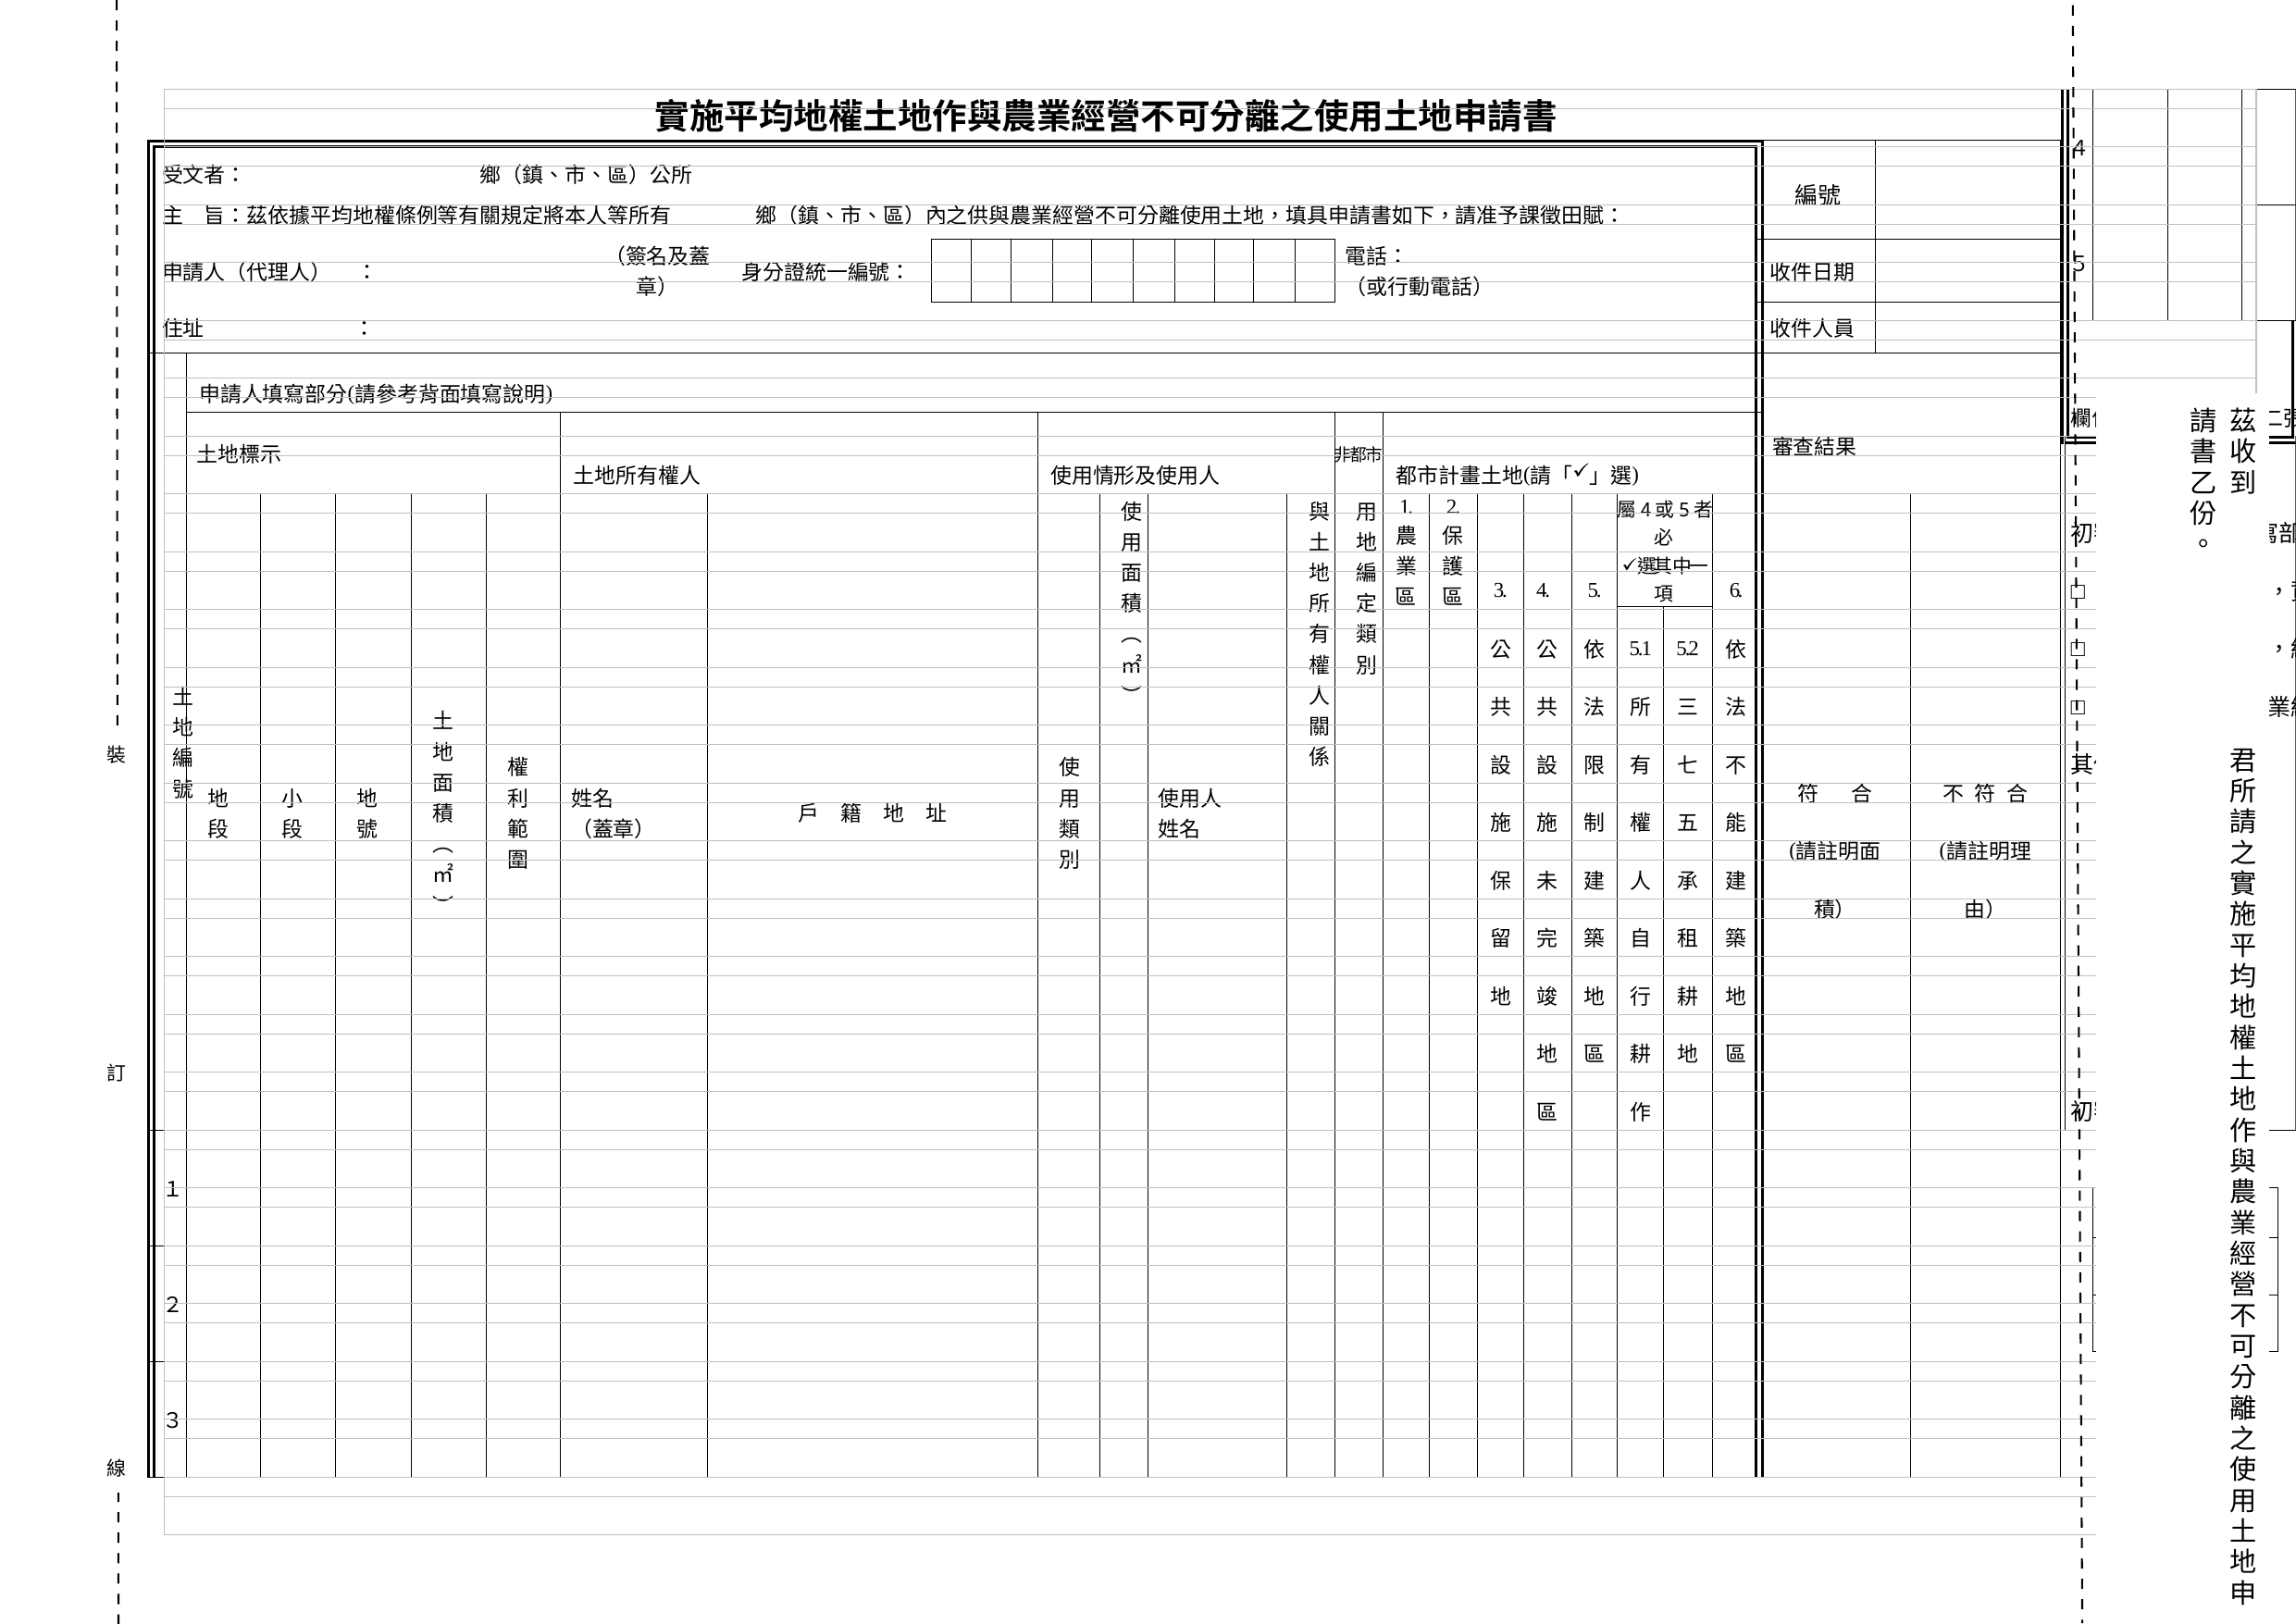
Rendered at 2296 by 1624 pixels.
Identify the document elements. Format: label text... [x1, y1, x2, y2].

table_cell [1038, 1362, 1099, 1381]
table_cell 身分證統一編號： [741, 239, 931, 262]
table_cell [708, 1419, 1037, 1438]
table_cell 電話： （或行動電話） [1335, 282, 1755, 302]
table_cell 權利範圍 [487, 514, 560, 552]
table_cell 地號 [336, 1072, 411, 1091]
table_cell １ [165, 1150, 186, 1187]
table_cell 土地面積︵㎡︶ [412, 861, 486, 899]
table_cell [487, 1246, 560, 1265]
table_cell [1287, 1208, 1334, 1246]
table_cell 建 [1572, 861, 1617, 899]
table_cell [708, 899, 1037, 918]
table_cell 小段 [261, 803, 335, 840]
table_cell [561, 1439, 707, 1477]
table_cell [336, 1362, 411, 1381]
table_cell [1618, 1150, 1663, 1187]
table_cell [708, 841, 1037, 860]
table_cell [1572, 1266, 1617, 1303]
table_cell 地段 [187, 494, 260, 513]
table_cell 用地編定類別 [1335, 957, 1383, 975]
table_cell 完 [1524, 919, 1571, 956]
table_cell 施 [1478, 803, 1523, 840]
table_cell 與土地所有權人關係 [1287, 725, 1334, 744]
table_cell ： [354, 263, 573, 281]
table_cell 地段 [187, 745, 260, 783]
table_cell [1876, 341, 2060, 353]
table_cell 地號 [336, 841, 411, 860]
table_cell １ [155, 1131, 164, 1246]
table_cell 不 符 合 (請註明理由） [1911, 610, 2060, 628]
table_cell 土地面積︵㎡︶ [412, 725, 486, 744]
table_cell [708, 745, 1037, 783]
table_cell [972, 263, 1011, 281]
table_cell 使用面積︵㎡︶ [1100, 514, 1148, 552]
table_cell [487, 1362, 560, 1381]
table_cell [412, 1419, 486, 1438]
table_cell 使用面積︵㎡︶ [1100, 1072, 1148, 1091]
table_cell [412, 1323, 486, 1361]
table_cell [561, 1362, 707, 1381]
table_cell 身分證統一編號： [814, 263, 857, 281]
table_cell 使用人 姓名 [1148, 919, 1286, 956]
table_cell [1053, 263, 1091, 281]
table_cell 用地編定類別 [1335, 688, 1383, 725]
table_cell 不 符 合 (請註明理由） [1975, 899, 1990, 918]
table_cell 5.1 [1618, 629, 1663, 667]
table_cell 身分證統一編號： [858, 263, 882, 281]
table_cell 地段 [187, 1035, 260, 1072]
table_cell 依 [1713, 629, 1755, 667]
table_cell [487, 1208, 560, 1246]
table_cell 小段 [261, 1072, 335, 1091]
table_cell ２ [165, 1304, 186, 1322]
table_cell [261, 1188, 335, 1207]
table_cell 使用人 姓名 [1148, 572, 1286, 609]
table_cell [187, 1246, 260, 1265]
table_cell [1384, 1419, 1429, 1438]
table_cell 6. [1713, 572, 1755, 609]
table_cell [2168, 225, 2241, 262]
table_cell 地段 [187, 725, 260, 744]
table_cell 使用人 姓名 [1148, 1092, 1286, 1130]
table_cell 依 [1572, 629, 1617, 667]
table_cell 小段 [261, 494, 335, 513]
table_cell [1572, 1439, 1617, 1477]
table_cell [336, 1150, 411, 1187]
table_cell 符 合 (請註明面積） [1764, 688, 1910, 725]
table_cell [1572, 1208, 1617, 1246]
table_cell 符 合 (請註明面積） [1764, 745, 1910, 783]
table_cell [1764, 1150, 1910, 1187]
table_cell 地號 [336, 1015, 411, 1034]
table_cell [1524, 610, 1571, 628]
table_cell 土地面積︵㎡︶ [412, 803, 486, 840]
table_cell 2. 保護區 [1430, 1092, 1477, 1130]
table_cell 地段 [187, 1015, 260, 1034]
table_cell ： [354, 321, 1755, 340]
table_cell 2. 保護區 [1430, 861, 1477, 899]
table_cell [187, 1382, 260, 1419]
table_cell 2. 保護區 [1430, 688, 1477, 725]
table_cell [1664, 1382, 1712, 1419]
table_cell 使用人 姓名 [1148, 957, 1286, 975]
table_cell 不 符 合 (請註明理由） [1911, 1072, 2060, 1091]
table_cell [412, 1439, 486, 1477]
table_cell 土地面積︵㎡︶ [412, 1035, 486, 1072]
table_cell [1430, 1362, 1477, 1381]
table_cell [1175, 282, 1214, 302]
table_cell 地段 [187, 784, 260, 802]
table_cell 地 [1713, 976, 1755, 1014]
table_cell [2168, 109, 2241, 146]
table_cell 使用人 姓名 [1148, 514, 1286, 552]
table_cell 使用面積︵㎡︶ [1100, 688, 1148, 725]
table_cell [1384, 1362, 1429, 1381]
table_cell [1478, 1439, 1523, 1477]
table_cell [1572, 1382, 1617, 1419]
table_cell 土地面積︵㎡︶ [412, 957, 486, 975]
table_cell [1011, 263, 1052, 281]
table_cell 1. 農業區 [1384, 745, 1429, 783]
table_cell 地號 [336, 899, 411, 918]
table_cell [708, 1015, 1037, 1034]
table_cell [1618, 784, 1663, 802]
table_cell [1911, 1188, 2060, 1207]
table_cell [1764, 353, 2060, 378]
table_cell [1215, 240, 1253, 262]
table_cell [1296, 263, 1334, 281]
table_cell [2242, 109, 2255, 146]
table_cell 權利範圍 [487, 668, 560, 687]
table_cell 符 合 (請註明面積） [1764, 725, 1910, 744]
table_cell 符 合 (請註明面積） [1764, 629, 1910, 667]
table_cell 租 [1664, 919, 1712, 956]
table_cell 小段 [261, 668, 335, 687]
table_cell [1148, 1323, 1286, 1361]
table_cell 公 [1524, 629, 1571, 667]
table_cell [708, 976, 1037, 1014]
table_cell [2168, 167, 2241, 205]
table_cell [1764, 1246, 1910, 1265]
table_cell [1764, 1304, 1910, 1322]
table_cell [1134, 240, 1174, 262]
table_cell 姓名 （蓋章） [561, 957, 707, 975]
table_cell 使用人 姓名 [1148, 745, 1286, 783]
table_cell 申請人填寫部分(請參考背面填寫說明) [187, 353, 1755, 378]
table_cell [1148, 1131, 1286, 1149]
table_cell ３ [165, 1362, 186, 1381]
table_cell 符 合 (請註明面積） [1819, 899, 1839, 918]
table_cell [1478, 1266, 1523, 1303]
table_cell 小段 [261, 514, 335, 552]
table_cell [1335, 1439, 1383, 1477]
table_cell [932, 282, 971, 302]
table_cell [2093, 90, 2167, 108]
table_cell ４ [2069, 109, 2092, 146]
table_cell 土地標示 [187, 437, 560, 455]
table_cell [708, 1150, 1037, 1187]
table_cell 使用面積︵㎡︶ [1100, 861, 1148, 899]
table_cell 承 [1664, 861, 1712, 899]
table_cell [1572, 1323, 1617, 1361]
table_cell 權利範圍 [487, 841, 560, 860]
table_cell [2242, 263, 2255, 281]
table_cell 使用類別 [1038, 629, 1099, 667]
table_cell [561, 437, 1037, 455]
table_cell 地段 [187, 629, 260, 667]
table_cell [2093, 263, 2167, 281]
table_cell 使用人 姓名 [1148, 668, 1286, 687]
table_cell 不 符 合 (請註明理由） [1911, 919, 2060, 956]
table_cell 使用類別 [1038, 899, 1099, 918]
table_cell 使用面積︵㎡︶ [1100, 668, 1148, 687]
table_cell [708, 1208, 1037, 1246]
table_cell [1384, 1131, 1429, 1149]
table_cell [1430, 1323, 1477, 1361]
table_cell [1524, 552, 1571, 571]
table_cell 不 符 合 (請註明理由） [1911, 629, 2060, 667]
table_cell ４ [2069, 167, 2092, 205]
table_cell 使用面積︵㎡︶ [1100, 957, 1148, 975]
table_cell 欄位不足者，請於第二張申請書續填，並請依左方裝訂線裝訂成冊後加蓋私章（代替騎縫章） [2069, 341, 2255, 378]
table_cell 地段 [187, 899, 260, 918]
table_cell 屬4或5者必 選其中一項 [1618, 494, 1712, 513]
table_cell 土地編號 [165, 1015, 186, 1034]
table_cell 共 [1524, 688, 1571, 725]
table_cell [1038, 1150, 1099, 1187]
table_cell [1764, 1266, 1910, 1303]
table_cell 設 [1478, 745, 1523, 783]
table_cell [1618, 841, 1663, 860]
table_cell [1430, 1150, 1477, 1187]
table_cell [1038, 437, 1334, 455]
table_cell [1335, 1304, 1383, 1322]
table_cell 七 [1664, 745, 1712, 783]
table_cell [187, 1266, 260, 1303]
table_cell [1764, 1382, 1910, 1419]
table_cell [1100, 1419, 1148, 1438]
table_cell 不 符 合 (請註明理由） [1981, 841, 2060, 860]
table_cell [412, 1246, 486, 1265]
table_cell [1572, 725, 1617, 744]
table_cell [1664, 668, 1712, 687]
table_cell [708, 1246, 1037, 1265]
table_cell [261, 1304, 335, 1322]
table_cell [1524, 725, 1571, 744]
table_cell 與土地所有權人關係 [1287, 494, 1334, 513]
table_cell 地段 [187, 552, 260, 571]
table_cell 權利範圍 [487, 725, 560, 744]
table_cell 不 符 合 (請註明理由） [1911, 957, 2060, 975]
table_cell 區 [1572, 1035, 1617, 1072]
table_cell ２ [165, 1266, 186, 1303]
table_cell 姓名 （蓋章） [561, 919, 707, 956]
table_cell 土地編號 [165, 899, 186, 918]
table_cell 土地面積︵㎡︶ [412, 899, 486, 918]
table_cell [1524, 494, 1571, 513]
table_cell [1092, 282, 1133, 302]
table_cell [336, 1246, 411, 1265]
table_cell [1764, 378, 2060, 397]
table_cell [1038, 1304, 1099, 1322]
table_cell [1524, 957, 1571, 975]
text 茲收到 君所請之實施平均地權土地作與農業經營不可分離之使用土地申請書乙份。 [2184, 407, 2263, 1609]
table_cell 地 [1572, 976, 1617, 1014]
table_cell 設 [1524, 745, 1571, 783]
table_cell [2242, 147, 2255, 166]
table_cell 與土地所有權人關係 [1287, 668, 1334, 687]
table_cell [1430, 1188, 1477, 1207]
table_cell [708, 494, 1037, 513]
table_cell [2093, 109, 2167, 146]
table_cell [1764, 1131, 1910, 1149]
table_cell 土地編號 [68, 729, 137, 1493]
table_cell [1713, 784, 1755, 802]
table_cell 受文者： 鄉（鎮、市、區）公所 主 旨：茲依據平均地權條例等有關規定將本人等所有 鄉（鎮、市、區）內之供與農業經營不可分離使用土地，填具申請書如下，請准予課徵田賦： [165, 148, 1755, 166]
table_cell 未 [1524, 861, 1571, 899]
table_cell [336, 1323, 411, 1361]
table_cell [2257, 90, 2295, 205]
table_cell 與土地所有權人關係 [1287, 745, 1334, 783]
table_cell [1335, 1323, 1383, 1361]
table_cell 受文者： 鄉（鎮、市、區）公所 主 旨：茲依據平均地權條例等有關規定將本人等所有 鄉（鎮、市、區）內之供與農業經營不可分離使用土地，填具申請書如下，請准予課徵田賦： [165, 225, 1755, 239]
table_cell 土地編號 [165, 861, 186, 899]
table_cell [1478, 1131, 1523, 1149]
table_cell 權利範圍 [487, 976, 560, 1014]
table_cell 土地面積︵㎡︶ [412, 688, 486, 725]
table_cell [1664, 957, 1712, 975]
table_cell [1100, 1150, 1148, 1187]
table_cell ３ [155, 1362, 164, 1477]
table_cell [412, 1304, 486, 1322]
table_cell [2242, 282, 2255, 320]
table_cell [1287, 1419, 1334, 1438]
table_cell 申請人（代理人） [206, 263, 243, 281]
table_cell [336, 1439, 411, 1477]
table_cell 符 合 (請註明面積） [1764, 514, 1910, 552]
table_cell [1572, 1246, 1617, 1265]
table_cell [1175, 263, 1214, 281]
table_cell [187, 1131, 260, 1149]
table_cell 不 符 合 (請註明理由） [1911, 841, 1981, 860]
table_cell 土地編號 [165, 378, 186, 397]
table_cell [1713, 1150, 1755, 1187]
table_cell [708, 1323, 1037, 1361]
table_cell [1764, 1419, 1910, 1438]
table_cell 不 符 合 (請註明理由） [1911, 803, 2060, 840]
table_cell [2093, 167, 2167, 205]
table_cell 與土地所有權人關係 [1287, 552, 1334, 571]
table_cell 使用人 姓名 [1148, 803, 1286, 840]
table_cell 1. 農業區 [1384, 610, 1429, 628]
table_cell [1764, 147, 1875, 166]
table_cell [1287, 1131, 1334, 1149]
table_cell [261, 1419, 335, 1438]
table_cell 符 合 (請註明面積） [1764, 841, 1831, 860]
table_cell [708, 514, 1037, 552]
table_cell 土地編號 [165, 610, 186, 628]
table_cell 1. 農業區 [1384, 1072, 1429, 1091]
table_cell 收件日期 [1795, 263, 1804, 281]
table_cell [1572, 1092, 1617, 1130]
table_cell 使用人 姓名 [1148, 1035, 1286, 1072]
table_cell ２ [165, 1246, 186, 1265]
table_header 實施平均地權土地作與農業經營不可分離之使用土地申請書 [165, 109, 2060, 140]
table_cell 小段 [261, 572, 335, 609]
table_cell 用地編定類別 [1335, 861, 1383, 899]
table_header [2269, 1188, 2277, 1237]
table_cell 使用人 姓名 [1148, 1072, 1286, 1091]
table_cell 使用面積︵㎡︶ [1100, 629, 1148, 667]
table_cell 地號 [336, 861, 411, 899]
table_cell 符 合 (請註明面積） [1764, 784, 1910, 802]
table_cell [2168, 90, 2241, 108]
table_cell 地 [1664, 1035, 1712, 1072]
table_cell [1876, 303, 2060, 320]
table_cell 小段 [261, 1015, 335, 1034]
table_cell [932, 240, 971, 262]
table_cell [1100, 1188, 1148, 1207]
table_cell 土地編號 [165, 668, 186, 687]
table_cell 符 合 (請註明面積） [1764, 610, 1910, 628]
table_cell [1148, 1304, 1286, 1322]
table_cell 不 符 合 (請註明理由） [1911, 572, 2060, 609]
table_cell [1876, 321, 2060, 340]
table_cell [1384, 437, 1755, 455]
table_cell 土地面積︵㎡︶ [412, 745, 486, 783]
table_cell （簽名及蓋章） [573, 239, 741, 262]
table_cell 不 [1713, 745, 1755, 783]
table_cell 2. 保護區 [1430, 629, 1477, 667]
table_cell [336, 1266, 411, 1303]
table_cell 非都市 [1335, 437, 1383, 455]
table_cell 土地面積︵㎡︶ [412, 1092, 486, 1130]
table_cell [561, 1188, 707, 1207]
table_cell 使用人 姓名 [1148, 610, 1286, 628]
table_cell 用地編定類別 [1335, 1092, 1383, 1130]
table_cell 法 [1713, 688, 1755, 725]
table_cell [1335, 1266, 1383, 1303]
table_cell [1524, 1188, 1571, 1207]
table_cell 權利範圍 [487, 494, 560, 513]
table_cell 不 符 合 (請註明理由） [1911, 668, 2060, 687]
table_cell ５ [2076, 263, 2092, 281]
table_cell [1287, 1362, 1334, 1381]
table_cell [1876, 240, 2060, 262]
table_cell 所 [1618, 688, 1663, 725]
table_cell [1430, 1266, 1477, 1303]
table_cell 收件日期 [1764, 263, 1776, 281]
table_cell 1. 農業區 [1384, 688, 1429, 725]
table_cell ５ [2069, 225, 2092, 262]
table_cell [1664, 1419, 1712, 1438]
table_cell [708, 1188, 1037, 1207]
table_cell [1664, 1188, 1712, 1207]
table_cell 權利範圍 [487, 688, 560, 725]
table_cell [261, 1150, 335, 1187]
table_cell 申請人填寫部分(請參考背面填寫說明) [187, 378, 1755, 397]
table_cell 土地面積︵㎡︶ [412, 784, 486, 802]
table_cell 使用面積︵㎡︶ [1100, 1015, 1148, 1034]
table_cell [487, 1304, 560, 1322]
table_cell 身分證統一編號： [741, 282, 931, 302]
table_cell [1148, 1246, 1286, 1265]
table_cell 用地編定類別 [1335, 976, 1383, 1014]
table_cell [1254, 282, 1295, 302]
table_cell 小段 [261, 841, 335, 860]
table_cell [2168, 205, 2241, 224]
table_cell 用地編定類別 [1335, 610, 1383, 628]
table_cell [187, 1419, 260, 1438]
table_cell 地號 [336, 745, 411, 783]
table_cell 符 合 (請註明面積） [1764, 976, 1910, 1014]
table_cell 用地編定類別 [1335, 899, 1383, 918]
table_cell 土地標示 [187, 413, 560, 436]
table_cell [1664, 1304, 1712, 1322]
table_cell 地段 [187, 688, 260, 725]
table_cell 權利範圍 [487, 957, 560, 975]
table_cell 收件日期 [1782, 263, 1795, 281]
table_cell [1572, 841, 1617, 860]
table_cell [1100, 1382, 1148, 1419]
table_cell [1572, 1419, 1617, 1438]
table_cell 地 [1524, 1035, 1571, 1072]
table_cell 受文者： 鄉（鎮、市、區）公所 主 旨：茲依據平均地權條例等有關規定將本人等所有 鄉（鎮、市、區）內之供與農業經營不可分離使用土地，填具申請書如下，請准予課徵田賦： [1397, 205, 1485, 224]
table_cell [1572, 610, 1617, 628]
table_cell [1713, 1188, 1755, 1207]
table_cell [708, 552, 1037, 571]
table_cell 住址 [165, 321, 354, 340]
table_cell 2. 保護區 [1430, 1072, 1477, 1091]
table_cell [708, 1304, 1037, 1322]
table_cell 用地編定類別 [1335, 841, 1383, 860]
table_cell 地號 [336, 514, 411, 552]
table_cell [1911, 1150, 2060, 1187]
table_cell [1478, 668, 1523, 687]
table_cell [1572, 494, 1617, 513]
table_cell 五 [1664, 803, 1712, 840]
table_cell 使用面積︵㎡︶ [1100, 725, 1148, 744]
table_cell 地段 [187, 610, 260, 628]
table_cell [1148, 1208, 1286, 1246]
table_cell 土地編號 [165, 841, 186, 860]
table_cell 1. 農業區 [1384, 861, 1429, 899]
table_cell 與土地所有權人關係 [1287, 1092, 1334, 1130]
table_cell 姓名 （蓋章） [561, 841, 707, 860]
table_cell [1038, 1246, 1099, 1265]
table_cell [1524, 514, 1571, 552]
table_cell [1287, 1304, 1334, 1322]
table_cell [1876, 282, 2060, 302]
table_cell 權利範圍 [487, 1092, 560, 1130]
table_cell [1713, 514, 1755, 552]
table_cell 符 合 (請註明面積） [1837, 899, 1910, 918]
table_cell 地段 [187, 514, 260, 552]
table_cell [1478, 1188, 1523, 1207]
table_cell 符 合 (請註明面積） [1831, 841, 1910, 860]
table_cell 用地編定類別 [1335, 514, 1383, 552]
table_cell 收件日期 [1818, 263, 1845, 281]
table_cell 土地面積︵㎡︶ [412, 494, 486, 513]
table_cell 用地編定類別 [1335, 745, 1383, 783]
table_cell [2269, 1238, 2277, 1295]
table_cell 權利範圍 [511, 851, 525, 860]
table_cell 使用人 姓名 [1148, 688, 1286, 725]
table_cell 身分證統一編號： [777, 263, 818, 281]
table_cell [972, 240, 1011, 262]
table_cell 使用面積︵㎡︶ [1100, 784, 1148, 802]
table_cell 土地編號 [165, 919, 186, 956]
table_cell 屬4或5者必 選其中一項 [1618, 514, 1712, 552]
table_cell [1664, 1323, 1712, 1361]
table_cell [1524, 1246, 1571, 1265]
table_cell 2. 保護區 [1430, 899, 1477, 918]
table_cell 小段 [261, 919, 335, 956]
table_cell [1524, 668, 1571, 687]
table_cell [1618, 1072, 1663, 1091]
table_cell 申請人（代理人） [173, 263, 213, 281]
table_cell 土地編號 [165, 1092, 186, 1130]
table_cell [487, 1150, 560, 1187]
table_cell ３ [165, 1439, 186, 1477]
table_cell 與土地所有權人關係 [1287, 861, 1334, 899]
table_cell 與土地所有權人關係 [1287, 514, 1334, 552]
table_cell 不 符 合 (請註明理由） [1911, 1035, 2060, 1072]
table_cell [708, 572, 1037, 609]
table_cell 1. 農業區 [1384, 494, 1429, 513]
table_cell [1764, 1323, 1910, 1361]
table_cell [1384, 1304, 1429, 1322]
table_cell 與土地所有權人關係 [1287, 784, 1334, 802]
table_cell [412, 1150, 486, 1187]
table_cell [2168, 282, 2241, 320]
table_cell [187, 1208, 260, 1246]
table_cell [487, 1188, 560, 1207]
table_cell 土地編號 [165, 803, 186, 840]
table_cell 使用類別 [1038, 572, 1099, 609]
table_cell [1092, 240, 1133, 262]
table_cell [708, 668, 1037, 687]
table_cell [1764, 303, 1875, 320]
table_cell 土地編號 [165, 784, 186, 802]
table_cell [708, 688, 1037, 725]
table_cell 權利範圍 [487, 572, 560, 609]
table_cell 使用類別 [1038, 957, 1099, 975]
table_cell [1572, 668, 1617, 687]
table_cell 使用類別 [1038, 514, 1099, 552]
table_cell [2257, 205, 2295, 320]
table_cell 使用面積︵㎡︶ [1100, 899, 1148, 918]
table_cell 申請人（代理人） [155, 239, 164, 302]
table_cell [708, 1439, 1037, 1477]
table_cell 小段 [261, 861, 335, 899]
table_cell 土地編號 [165, 957, 186, 975]
table_cell 使用面積︵㎡︶ [1100, 976, 1148, 1014]
table_cell [1618, 1131, 1663, 1149]
table_cell 符 合 (請註明面積） [1764, 668, 1910, 687]
table_cell 姓名 （蓋章） [561, 1092, 707, 1130]
table_cell [1618, 610, 1663, 628]
table_cell [336, 1131, 411, 1149]
table_cell 使用面積︵㎡︶ [1100, 552, 1148, 571]
table_cell 地號 [336, 668, 411, 687]
table_cell [1287, 1266, 1334, 1303]
table_cell 用地編定類別 [1335, 1035, 1383, 1072]
table_cell 符 合 (請註明面積） [1764, 552, 1910, 571]
table_cell [1478, 841, 1523, 860]
table_cell 姓名 （蓋章） [561, 552, 707, 571]
table_cell 符 合 (請註明面積） [1764, 1035, 1910, 1072]
table_cell [1618, 1304, 1663, 1322]
table_cell 權利範圍 [487, 629, 560, 667]
table_cell 地號 [336, 1092, 411, 1130]
table_cell ２ [165, 1323, 186, 1361]
table_cell 申請人（代理人） [242, 263, 252, 281]
table_cell [1038, 1131, 1099, 1149]
table_cell [261, 1362, 335, 1381]
table_cell [336, 1382, 411, 1419]
table_cell [1524, 1439, 1571, 1477]
table_cell [1384, 1246, 1429, 1265]
table_cell [1664, 610, 1712, 628]
table_cell 符 合 (請註明面積） [1764, 957, 1910, 975]
table_cell [1764, 1188, 1910, 1207]
table_cell 與土地所有權人關係 [1287, 610, 1334, 628]
table_cell 1. 農業區 [1384, 1035, 1429, 1072]
table_cell 權利範圍 [487, 610, 560, 628]
table_cell 與土地所有權人關係 [1287, 572, 1334, 609]
table_cell [1335, 1131, 1383, 1149]
table_cell 1. 農業區 [1384, 1092, 1429, 1130]
table_cell [412, 1131, 486, 1149]
table_cell [1713, 494, 1755, 513]
table_cell 使用類別 [1038, 1015, 1099, 1034]
table_cell ３ [165, 1419, 186, 1438]
table_cell 土地面積︵㎡︶ [412, 841, 486, 860]
table_cell 權利範圍 [487, 784, 560, 802]
table_cell １ [165, 1208, 186, 1246]
table_cell 使用類別 [1038, 745, 1099, 783]
table_cell 使用類別 [1038, 494, 1099, 513]
table_cell [1478, 1362, 1523, 1381]
table_cell [1053, 240, 1091, 262]
table_cell 1. 農業區 [1384, 725, 1429, 744]
table_cell [1335, 1246, 1383, 1265]
table_cell 欄位不足者，請於第二張申請書續填，並請依左方裝訂線裝訂成冊後加蓋私章（代替騎縫章） [2069, 378, 2255, 397]
table_cell 地段 [187, 976, 260, 1014]
table_cell 與土地所有權人關係 [1287, 803, 1334, 840]
table_cell ２ [155, 1246, 164, 1361]
table_cell [1572, 1188, 1617, 1207]
table_cell [561, 1131, 707, 1149]
table_cell [1876, 141, 2060, 146]
table_cell 不 符 合 (請註明理由） [1911, 745, 2060, 783]
table_cell [1430, 1382, 1477, 1419]
table_cell [487, 1382, 560, 1419]
table_cell [165, 341, 354, 353]
table_cell 小段 [261, 1035, 335, 1072]
table_cell 3. [1478, 572, 1523, 609]
table_cell 制 [1572, 803, 1617, 840]
table_cell 使用類別 [1038, 552, 1099, 571]
table_cell 使用人 姓名 [1148, 841, 1286, 860]
table_cell [1618, 899, 1663, 918]
table_cell [1524, 1382, 1571, 1419]
table_cell １ [165, 1131, 186, 1149]
table_cell [1296, 240, 1334, 262]
table_cell 2. 保護區 [1430, 841, 1477, 860]
table_cell 使用人 姓名 [1148, 976, 1286, 1014]
table_cell 使用類別 [1038, 1035, 1099, 1072]
table_cell [1572, 899, 1617, 918]
table_cell 1. 農業區 [1384, 668, 1429, 687]
table_cell 地號 [336, 494, 411, 513]
table_cell [561, 1323, 707, 1361]
table_cell [487, 1439, 560, 1477]
table_cell [708, 1382, 1037, 1419]
table_cell 姓名 （蓋章） [561, 784, 707, 802]
table_cell 與土地所有權人關係 [1287, 629, 1334, 667]
table_cell 姓名 （蓋章） [561, 514, 707, 552]
table_cell 不 符 合 (請註明理由） [1911, 494, 2060, 513]
table_cell 符 合 (請註明面積） [1764, 1015, 1910, 1034]
table_cell 地段 [187, 668, 260, 687]
table_cell [1478, 552, 1523, 571]
table_cell [1618, 1015, 1663, 1034]
table_cell 不 符 合 (請註明理由） [1911, 976, 2060, 1014]
table_cell [1911, 1208, 2060, 1246]
table_cell [1876, 263, 2060, 281]
table_cell [1430, 1439, 1477, 1477]
table_cell [1287, 1323, 1334, 1361]
table_cell 人 [1618, 861, 1663, 899]
table_cell 地號 [336, 803, 411, 840]
table_cell 1. 農業區 [1384, 784, 1429, 802]
table_cell 申請人（代理人） [252, 263, 263, 281]
table_cell 1. 農業區 [1384, 976, 1429, 1014]
table_cell [1664, 1266, 1712, 1303]
table_cell [1148, 1266, 1286, 1303]
table_cell 使用類別 [1038, 841, 1099, 860]
table_cell 用地編定類別 [1335, 552, 1383, 571]
table_cell 築 [1572, 919, 1617, 956]
table_cell [1011, 240, 1052, 262]
table_cell [354, 239, 573, 262]
table_cell 土地面積︵㎡︶ [412, 976, 486, 1014]
table_cell 用地編定類別 [1335, 494, 1383, 513]
table_cell 使用類別 [1038, 1092, 1099, 1130]
table_cell 使用類別 [1038, 976, 1099, 1014]
table_cell [1572, 1362, 1617, 1381]
table_cell 使用面積︵㎡︶ [1100, 1092, 1148, 1130]
table_cell 土地編號 [165, 437, 186, 455]
table_cell 不 符 合 (請註明理由） [1911, 552, 2060, 571]
table_cell 使用類別 [1038, 725, 1099, 744]
table_cell 1. 農業區 [1384, 1015, 1429, 1034]
table_cell 使用類別 [1038, 610, 1099, 628]
table_cell [1524, 1131, 1571, 1149]
table_cell [1618, 725, 1663, 744]
table_cell [1911, 1266, 2060, 1303]
table_cell 使用類別 [1038, 861, 1099, 899]
table_cell [1175, 240, 1214, 262]
table_cell 屬4或5者必 選其中一項 [1618, 572, 1712, 606]
table_cell 收件日期 [1764, 282, 1875, 302]
table_cell [155, 302, 164, 353]
table_cell 土地編號 [165, 552, 186, 571]
table_cell 土地面積︵㎡︶ [412, 610, 486, 628]
table_cell [1038, 1439, 1099, 1477]
table_cell 收件日期 [1764, 240, 1875, 262]
table_cell 權利範圍 [487, 899, 560, 918]
table_cell [972, 282, 1011, 302]
table_cell [1038, 1188, 1099, 1207]
table_cell 與土地所有權人關係 [1287, 1035, 1334, 1072]
table_cell [708, 784, 1037, 802]
table_cell [1572, 1072, 1617, 1091]
table_cell 姓名 （蓋章） [561, 1035, 707, 1072]
table_cell [261, 1266, 335, 1303]
table_cell 地 [1478, 976, 1523, 1014]
table_cell [412, 1208, 486, 1246]
table_cell 使用人 姓名 [1148, 494, 1286, 513]
table_cell 地號 [336, 725, 411, 744]
table_cell [1478, 1304, 1523, 1322]
table_cell [336, 1304, 411, 1322]
table_cell 地號 [336, 552, 411, 571]
table_cell [1911, 1382, 2060, 1419]
table_cell 使用人 姓名 [1148, 899, 1286, 918]
table_cell 土地所有權人 [561, 456, 1037, 493]
table_cell 使用類別 [1038, 784, 1099, 802]
table_cell [1100, 1323, 1148, 1361]
table_cell [1524, 899, 1571, 918]
table_cell [1478, 494, 1523, 513]
table_cell 欄位不足者，請於第二張申請書續填，並請依左方裝訂線裝訂成冊後加蓋私章（代替騎縫章） [2069, 321, 2255, 340]
table_cell [708, 1131, 1037, 1149]
table_cell [2269, 1295, 2277, 1351]
table_cell （簽名及蓋章） [573, 263, 741, 281]
table_cell [1384, 413, 1755, 436]
table_cell 2. 保護區 [1430, 957, 1477, 975]
table_cell 小段 [261, 610, 335, 628]
table_cell [1713, 1439, 1755, 1477]
table_cell [1287, 1382, 1334, 1419]
table_cell [1100, 1131, 1148, 1149]
table_cell 竣 [1524, 976, 1571, 1014]
table_cell 姓名 （蓋章） [561, 629, 707, 667]
table_cell 符 合 (請註明面積） [1764, 919, 1910, 956]
table_cell 受文者： 鄉（鎮、市、區）公所 主 旨：茲依據平均地權條例等有關規定將本人等所有 鄉（鎮、市、區）內之供與農業經營不可分離使用土地，填具申請書如下，請准予課徵田賦： [165, 143, 1759, 146]
table_cell 小段 [261, 725, 335, 744]
table_cell 使用面積︵㎡︶ [1100, 494, 1148, 513]
table_cell 不 符 合 (請註明理由） [1911, 688, 2060, 725]
table_cell 權利範圍 [487, 1072, 560, 1091]
table_cell [1572, 1304, 1617, 1322]
table_cell [261, 1382, 335, 1419]
table_cell [1478, 1150, 1523, 1187]
table_cell 與土地所有權人關係 [1287, 1072, 1334, 1091]
table_cell 姓名 （蓋章） [561, 668, 707, 687]
table_cell [1713, 552, 1755, 571]
table_cell [1254, 240, 1295, 262]
table_cell [1384, 1188, 1429, 1207]
table_cell 使用人 姓名 [1148, 725, 1286, 744]
table_cell 法 [1572, 688, 1617, 725]
table_cell [261, 1131, 335, 1149]
table_cell [1664, 1246, 1712, 1265]
table_cell [1572, 784, 1617, 802]
table_cell 2. 保護區 [1430, 976, 1477, 1014]
table_cell 土地面積︵㎡︶ [412, 572, 486, 609]
table_cell [1478, 725, 1523, 744]
table_cell [1713, 1072, 1755, 1091]
table_cell 區 [1713, 1035, 1755, 1072]
table_cell [1713, 1304, 1755, 1322]
table_cell 土地標示 [187, 456, 560, 493]
table_cell ３ [165, 1382, 186, 1419]
table_cell 地號 [336, 784, 411, 802]
table_cell [1524, 1362, 1571, 1381]
table_cell 用地編定類別 [1335, 803, 1383, 840]
table_cell [1215, 263, 1253, 281]
table_cell 作 [1618, 1092, 1663, 1130]
table_cell [1524, 1015, 1571, 1034]
table_cell [1764, 398, 2060, 436]
table_cell [1430, 1208, 1477, 1246]
table_cell 1. 農業區 [1384, 841, 1429, 860]
table_cell [1148, 1188, 1286, 1207]
table_cell [561, 413, 1037, 436]
table_cell [1254, 263, 1295, 281]
table_cell 地號 [336, 957, 411, 975]
table_cell [1524, 784, 1571, 802]
table_cell [708, 1362, 1037, 1381]
table_cell [1478, 899, 1523, 918]
table_cell 用地編定類別 [1335, 919, 1383, 956]
table_cell [1430, 1304, 1477, 1322]
table_cell 收件日期 [1806, 263, 1816, 281]
table_cell [708, 629, 1037, 667]
table_cell [1053, 282, 1091, 302]
table_cell [1664, 1092, 1712, 1130]
table_cell 2. 保護區 [1430, 494, 1477, 513]
table_cell [2093, 225, 2167, 262]
table_cell 小段 [261, 1092, 335, 1130]
table_cell [1038, 1266, 1099, 1303]
table_cell 受文者： 鄉（鎮、市、區）公所 主 旨：茲依據平均地權條例等有關規定將本人等所有 鄉（鎮、市、區）內之供與農業經營不可分離使用土地，填具申請書如下，請准予課徵田賦： [165, 167, 1755, 205]
table_header 實施平均地權土地作與農業經營不可分離之使用土地申請書 [152, 89, 164, 140]
table_cell [1664, 1015, 1712, 1034]
table_cell [1215, 282, 1253, 302]
table_cell 使用人 姓名 [1148, 552, 1286, 571]
table_cell [1478, 1072, 1523, 1091]
table_cell 行 [1618, 976, 1663, 1014]
table_cell 土地面積︵㎡︶ [412, 1072, 486, 1091]
table_cell [412, 1362, 486, 1381]
table_cell [1664, 1131, 1712, 1149]
table_cell [187, 1150, 260, 1187]
table_cell [708, 725, 1037, 744]
table_cell 2. 保護區 [1430, 572, 1477, 609]
table_cell [708, 919, 1037, 956]
table_cell [1287, 1246, 1334, 1265]
table_cell [2093, 147, 2167, 166]
table_cell [187, 1304, 260, 1322]
table_cell 地段 [187, 803, 260, 840]
table_cell [561, 1208, 707, 1246]
table_cell [1713, 668, 1755, 687]
table_cell [1713, 841, 1755, 860]
table_cell 2. 保護區 [1430, 1035, 1477, 1072]
table_cell 姓名 （蓋章） [561, 745, 707, 783]
table_cell [487, 1323, 560, 1361]
table_cell [1384, 1150, 1429, 1187]
table_cell 姓名 （蓋章） [561, 1015, 707, 1034]
table_cell [1524, 1304, 1571, 1322]
table_cell 用地編定類別 [1335, 572, 1383, 609]
table_cell [1478, 1382, 1523, 1419]
table_cell [1148, 1419, 1286, 1438]
table_cell 2. 保護區 [1430, 1015, 1477, 1034]
table_cell [261, 1246, 335, 1265]
table_cell [1664, 841, 1712, 860]
table_cell 土地編號 [165, 725, 186, 744]
table_cell [1384, 1439, 1429, 1477]
table_cell 土地面積︵㎡︶ [412, 552, 486, 571]
table_cell 用地編定類別 [1335, 629, 1383, 667]
table_cell [1713, 899, 1755, 918]
table_cell 1. 農業區 [1384, 957, 1429, 975]
table_cell 權利範圍 [487, 1015, 560, 1034]
table_cell 與土地所有權人關係 [1287, 688, 1334, 725]
table_cell [1618, 1382, 1663, 1419]
table_cell 身分證統一編號： [877, 263, 931, 281]
table_cell 與土地所有權人關係 [1287, 919, 1334, 956]
table_cell 權利範圍 [487, 745, 560, 783]
table_cell [1618, 957, 1663, 975]
table_cell 身分證統一編號： [741, 263, 752, 281]
table_cell [1287, 1439, 1334, 1477]
table_cell 1. 農業區 [1384, 514, 1429, 552]
table_cell 收件人員 [1764, 321, 1875, 340]
table_cell [1430, 1419, 1477, 1438]
table_cell [1478, 1092, 1523, 1130]
table_cell 與土地所有權人關係 [1287, 899, 1334, 918]
table_cell 土地面積︵㎡︶ [412, 514, 486, 552]
table_cell 土地編號 [165, 456, 186, 493]
table_cell 1. 農業區 [1384, 629, 1429, 667]
table_cell 使用情形及使用人 [1038, 456, 1334, 493]
table_cell 5.2 [1664, 629, 1712, 667]
table_cell 土地面積︵㎡︶ [412, 1015, 486, 1034]
table_cell 不 符 合 (請註明理由） [1911, 725, 2060, 744]
table_cell 2. 保護區 [1430, 552, 1477, 571]
table_cell [1524, 1323, 1571, 1361]
table_cell 地段 [187, 841, 260, 860]
table_cell 土地編號 [165, 976, 186, 1014]
table_cell [261, 1439, 335, 1477]
table_cell 申請人填寫部分(請參考背面填寫說明) [187, 398, 1755, 412]
table_cell [1100, 1266, 1148, 1303]
table_cell [354, 341, 1755, 353]
table_cell [1713, 1092, 1755, 1130]
table_cell 受文者： 鄉（鎮、市、區）公所 主 旨：茲依據平均地權條例等有關規定將本人等所有 鄉（鎮、市、區）內之供與農業經營不可分離使用土地，填具申請書如下，請准予課徵田賦： [172, 205, 261, 224]
table_cell 屬4或5者必 選其中一項 [1618, 552, 1712, 571]
table_cell 非都市 [1335, 456, 1383, 493]
table_cell 地段 [187, 1092, 260, 1130]
table_cell 電話： （或行動電話） [1335, 239, 1755, 262]
table_cell [2242, 205, 2255, 224]
table_cell [1524, 1266, 1571, 1303]
table_cell 受文者： 鄉（鎮、市、區）公所 主 旨：茲依據平均地權條例等有關規定將本人等所有 鄉（鎮、市、區）內之供與農業經營不可分離使用土地，填具申請書如下，請准予課徵田賦： [657, 205, 761, 224]
table_cell 小段 [261, 688, 335, 725]
table_cell [1134, 263, 1174, 281]
table_cell 受文者： 鄉（鎮、市、區）公所 主 旨：茲依據平均地權條例等有關規定將本人等所有 鄉（鎮、市、區）內之供與農業經營不可分離使用土地，填具申請書如下，請准予課徵田賦： [1599, 205, 1755, 224]
table_cell 使用面積︵㎡︶ [1100, 841, 1148, 860]
table_cell 1. 農業區 [1384, 919, 1429, 956]
table_cell 用地編定類別 [1335, 1015, 1383, 1034]
table_cell 使用面積︵㎡︶ [1100, 610, 1148, 628]
table_cell 小段 [261, 784, 335, 802]
table_cell [1335, 1362, 1383, 1381]
table_cell 土地編號 [165, 494, 186, 513]
table_cell [261, 1323, 335, 1361]
table_cell [336, 1188, 411, 1207]
table_cell 土地編號 [165, 514, 186, 552]
table_cell 使用面積︵㎡︶ [1100, 572, 1148, 609]
table_cell 2. 保護區 [1430, 803, 1477, 840]
table_cell [1384, 1323, 1429, 1361]
table_cell [708, 610, 1037, 628]
table_cell [1764, 225, 1875, 239]
table_cell [2242, 225, 2255, 262]
table_cell 欄位不足者，請於第二張申請書續填，並請依左方裝訂線裝訂成冊後加蓋私章（代替騎縫章） [2257, 321, 2291, 436]
table_cell [1911, 1419, 2060, 1438]
table_cell 限 [1572, 745, 1617, 783]
table_cell 申請人（代理人） [165, 239, 354, 262]
table_cell [1618, 1266, 1663, 1303]
table_cell 申請人（代理人） [292, 263, 315, 281]
table_cell [412, 1188, 486, 1207]
table_cell 姓名 （蓋章） [561, 803, 707, 840]
table_cell 土地編號 [165, 688, 186, 725]
table_cell [1287, 1150, 1334, 1187]
table_cell 土地編號 [165, 745, 186, 783]
table_cell 姓名 （蓋章） [561, 899, 707, 918]
table_cell 使用類別 [1038, 1072, 1099, 1091]
table_cell 土地面積︵㎡︶ [412, 668, 486, 687]
table_cell 申請人（代理人） [165, 282, 354, 302]
table_cell 欄位不足者，請於第二張申請書續填，並請依左方裝訂線裝訂成冊後加蓋私章（代替騎縫章） [2069, 398, 2096, 436]
table_cell 三 [1664, 688, 1712, 725]
table_cell 不 符 合 (請註明理由） [1911, 1015, 2060, 1034]
table_cell [1100, 1208, 1148, 1246]
table_cell 符 合 (請註明面積） [1764, 494, 1910, 513]
table_cell 不 符 合 (請註明理由） [1911, 514, 2060, 552]
table_cell 符 合 (請註明面積） [1764, 861, 1910, 899]
table_cell [1664, 899, 1712, 918]
table_cell 使用類別 [1038, 688, 1099, 725]
table_cell [1764, 456, 2060, 493]
table_cell 符 合 (請註明面積） [1764, 1072, 1910, 1091]
table_cell [708, 1072, 1037, 1091]
table_cell 2. 保護區 [1430, 919, 1477, 956]
table_cell [1335, 1419, 1383, 1438]
table_cell [1713, 725, 1755, 744]
table_cell 4. [1524, 572, 1571, 609]
table_cell 地號 [336, 572, 411, 609]
table_cell 土地編號 [165, 353, 186, 378]
table_cell [1764, 1362, 1910, 1381]
table_cell 耕 [1618, 1035, 1663, 1072]
table_cell [1572, 1150, 1617, 1187]
table_cell [708, 1092, 1037, 1130]
table_cell [708, 1035, 1037, 1072]
table_cell 權利範圍 [487, 1035, 560, 1072]
table_cell [1287, 1188, 1334, 1207]
table_cell [1038, 1323, 1099, 1361]
table_cell [187, 1188, 260, 1207]
table_cell [1524, 1072, 1571, 1091]
table_cell [1664, 1150, 1712, 1187]
table_cell 2. 保護區 [1430, 784, 1477, 802]
table_cell 築 [1713, 919, 1755, 956]
table_cell 收件日期 [1778, 263, 1783, 281]
table_cell [708, 1266, 1037, 1303]
table_cell [1911, 1323, 2060, 1361]
table_cell [1148, 1439, 1286, 1477]
table_cell [1664, 1362, 1712, 1381]
table_cell [561, 1304, 707, 1322]
table_cell [1478, 610, 1523, 628]
table_cell 土地編號 [165, 398, 186, 436]
table_cell 收件日期 [1852, 263, 1875, 281]
table_cell 姓名 （蓋章） [561, 1072, 707, 1091]
table_cell [1384, 1208, 1429, 1246]
table_cell 地號 [336, 919, 411, 956]
table_cell （簽名及蓋章） [573, 282, 741, 302]
table_cell 小段 [261, 899, 335, 918]
table_cell 使用人 姓名 [1148, 784, 1286, 802]
table_cell [336, 1419, 411, 1438]
table_cell 1. 農業區 [1384, 803, 1429, 840]
table_cell [561, 1246, 707, 1265]
table_cell 小段 [261, 957, 335, 975]
table_cell 用地編定類別 [1335, 784, 1383, 802]
table_cell [1335, 1382, 1383, 1419]
table_cell 建 [1713, 861, 1755, 899]
table_cell 地段 [187, 957, 260, 975]
table_cell 姓名 （蓋章） [561, 976, 707, 1014]
table_cell 都市計畫土地(請「」選) [1384, 456, 1755, 493]
table_cell 自 [1618, 919, 1663, 956]
table_cell [1713, 1131, 1755, 1149]
table_cell [2168, 147, 2241, 166]
table_cell [1478, 1208, 1523, 1246]
table_cell 與土地所有權人關係 [1287, 841, 1334, 860]
table_cell 2. 保護區 [1430, 725, 1477, 744]
table_cell [1764, 1208, 1910, 1246]
table_cell 使用類別 [1038, 919, 1099, 956]
table_cell [1335, 1150, 1383, 1187]
table_cell [1713, 1419, 1755, 1438]
table_cell ５ [2069, 282, 2092, 320]
table_cell [1134, 282, 1174, 302]
table_cell [1713, 1382, 1755, 1419]
table_cell 使用類別 [1038, 803, 1099, 840]
table_cell [1618, 668, 1663, 687]
table_cell [1478, 957, 1523, 975]
table_cell [1478, 1015, 1523, 1034]
table_cell [1764, 1439, 1910, 1477]
table_cell [1572, 1015, 1617, 1034]
table_cell 權 [1618, 803, 1663, 840]
table_cell 能 [1713, 803, 1755, 840]
table_cell 姓名 （蓋章） [561, 688, 707, 725]
table_cell [1100, 1439, 1148, 1477]
table_cell 姓名 （蓋章） [561, 572, 707, 609]
table_cell [1713, 1362, 1755, 1381]
table_cell ５ [2069, 263, 2082, 281]
table_cell 2. 保護區 [1430, 668, 1477, 687]
table_cell 土地編號 [165, 629, 186, 667]
table_cell [412, 1266, 486, 1303]
table_cell [1524, 1419, 1571, 1438]
table_cell [2093, 205, 2167, 224]
table_cell [1911, 1304, 2060, 1322]
table_cell 地段 [187, 1072, 260, 1091]
table_cell [1335, 1188, 1383, 1207]
table_cell [1384, 1266, 1429, 1303]
table_cell [1764, 205, 1875, 224]
table_cell [1384, 1382, 1429, 1419]
table_cell １ [165, 1188, 186, 1207]
table_cell [1713, 1015, 1755, 1034]
table_cell [2093, 282, 2167, 320]
table_cell 不 符 合 (請註明理由） [1911, 899, 1974, 918]
table_cell 地段 [187, 572, 260, 609]
table_cell [2242, 90, 2255, 108]
table_cell [487, 1419, 560, 1438]
table_cell 使用人 姓名 [1148, 1015, 1286, 1034]
table_cell [1618, 1439, 1663, 1477]
table_cell [1478, 1323, 1523, 1361]
table_cell 使用面積︵㎡︶ [1100, 1035, 1148, 1072]
table_cell 區 [1524, 1092, 1571, 1130]
table_cell [1911, 1131, 2060, 1149]
table_cell 留 [1478, 919, 1523, 956]
table_cell [487, 1266, 560, 1303]
table_cell [1618, 1362, 1663, 1381]
table_cell 耕 [1664, 976, 1712, 1014]
table_cell [1430, 1131, 1477, 1149]
table_cell [1876, 147, 2060, 166]
table_cell 1. 農業區 [1384, 552, 1429, 571]
table_cell [1572, 552, 1617, 571]
table_cell [187, 1362, 260, 1381]
table_cell [187, 1439, 260, 1477]
table_cell 2. 保護區 [1430, 745, 1477, 783]
table_cell 小段 [261, 552, 335, 571]
table_cell [1296, 282, 1334, 302]
table_cell 5. [1572, 572, 1617, 609]
table_cell [1148, 1362, 1286, 1381]
table_cell [1524, 1208, 1571, 1246]
table_cell [261, 1208, 335, 1246]
table_cell 與土地所有權人關係 [1287, 957, 1334, 975]
table_cell [1524, 1150, 1571, 1187]
table_cell [187, 1323, 260, 1361]
table_cell 地號 [336, 629, 411, 667]
table_cell 符 合 (請註明面積） [1764, 899, 1820, 918]
table_cell 小段 [261, 745, 335, 783]
table_cell 1. 農業區 [1384, 899, 1429, 918]
table_cell [2242, 167, 2255, 205]
table_cell 不 符 合 (請註明理由） [1988, 899, 2060, 918]
table_cell [1713, 957, 1755, 975]
table_cell 符 合 (請註明面積） [1764, 572, 1910, 609]
table_cell 2. 保護區 [1430, 610, 1477, 628]
table_cell [1100, 1304, 1148, 1322]
table_cell 地號 [336, 610, 411, 628]
table_cell 審查結果 [1764, 437, 2060, 455]
table_cell [1664, 725, 1712, 744]
table_cell [1148, 1150, 1286, 1187]
table_cell 地號 [336, 688, 411, 725]
table_cell [1664, 1208, 1712, 1246]
table_cell 土地編號 [165, 572, 186, 609]
table_cell 2. 保護區 [1430, 514, 1477, 552]
table_cell 使用面積︵㎡︶ [1100, 919, 1148, 956]
table_cell 使用人 姓名 [1148, 629, 1286, 667]
table_cell 權利範圍 [487, 803, 560, 840]
table_cell 施 [1524, 803, 1571, 840]
table_cell [1664, 1439, 1712, 1477]
table_cell [1618, 1188, 1663, 1207]
table_cell [1911, 1439, 2060, 1477]
table_cell [1764, 341, 1875, 353]
table_cell [1011, 282, 1052, 302]
table_cell [1618, 1208, 1663, 1246]
table_cell 用地編定類別 [1335, 668, 1383, 687]
table_cell [708, 957, 1037, 975]
table_cell 地號 [336, 1035, 411, 1072]
table_cell [1664, 1072, 1712, 1091]
table_cell 不 符 合 (請註明理由） [1911, 1092, 2060, 1130]
table_cell 土地面積︵㎡︶ [412, 919, 486, 956]
table_cell [1713, 1246, 1755, 1265]
table_cell [336, 1208, 411, 1246]
table_cell [1572, 1131, 1617, 1149]
table_cell 公 [1478, 629, 1523, 667]
table_cell 身分證統一編號： [752, 263, 771, 281]
table_cell 使用人 姓名 [1148, 861, 1286, 899]
table_cell 姓名 （蓋章） [561, 725, 707, 744]
table_cell [561, 1266, 707, 1303]
table_cell [1876, 205, 2060, 224]
table_cell [487, 1131, 560, 1149]
table_cell [1478, 784, 1523, 802]
table_cell 土地編號 [165, 1035, 186, 1072]
table_cell 電話： （或行動電話） [1335, 263, 1755, 281]
table_cell 地段 [187, 919, 260, 956]
table_cell 申請人（代理人） [259, 263, 298, 281]
table_cell [1911, 1246, 2060, 1265]
table_cell [561, 1150, 707, 1187]
table_cell ４ [2069, 90, 2092, 108]
table_cell 權利範圍 [487, 861, 560, 899]
table_cell 初審：（申請人填寫部份及相關檢附文件書面審查） 經核對檢附文件，資料填寫無誤 無檢附文件部分，經會辦相關單位書面審查符實 申請人農林漁牧業經營規模符合農林漁牧業普查標準 其他意見： 初審人員： [2269, 444, 2295, 1130]
table_cell 1. 農業區 [1384, 572, 1429, 609]
table_cell [1618, 1419, 1663, 1438]
table_cell [1876, 167, 2060, 205]
table_cell [1524, 841, 1571, 860]
table_cell 權利範圍 [487, 919, 560, 956]
table_cell 小段 [261, 629, 335, 667]
table_cell [1478, 514, 1523, 552]
table_cell ５ [2069, 205, 2092, 224]
table_cell 有 [1618, 745, 1663, 783]
table_cell ４ [2069, 147, 2092, 166]
table_cell [1572, 957, 1617, 975]
table_cell [1478, 1419, 1523, 1438]
table_cell [1713, 1323, 1755, 1361]
table_cell 不 符 合 (請註明理由） [1911, 784, 2060, 802]
table_cell [1713, 610, 1755, 628]
table_cell [1664, 784, 1712, 802]
table_cell 使用類別 [1038, 668, 1099, 687]
table_cell [165, 302, 354, 320]
table_cell [1911, 1362, 2060, 1381]
table_cell 用地編定類別 [1335, 725, 1383, 744]
table_cell 與土地所有權人關係 [1287, 976, 1334, 1014]
table_cell [1478, 1035, 1523, 1072]
table_cell 不 符 合 (請註明理由） [1911, 861, 2060, 899]
table_cell 符 合 (請註明面積） [1764, 1092, 1910, 1130]
table_cell 保 [1478, 861, 1523, 899]
table_cell [1038, 1419, 1099, 1438]
table_cell 姓名 （蓋章） [561, 861, 707, 899]
table_cell 使用面積︵㎡︶ [1100, 803, 1148, 840]
table_cell 共 [1478, 688, 1523, 725]
table_cell [1100, 1246, 1148, 1265]
table_cell 姓名 （蓋章） [561, 610, 707, 628]
table_cell 與土地所有權人關係 [1287, 1015, 1334, 1034]
table_cell [1038, 1208, 1099, 1246]
table_cell [1572, 514, 1617, 552]
table_cell [1713, 1208, 1755, 1246]
table_cell [1100, 1362, 1148, 1381]
table_cell [412, 1382, 486, 1419]
table_cell [1430, 1246, 1477, 1265]
table_cell 符 合 (請註明面積） [1764, 803, 1910, 840]
table_cell [1478, 1246, 1523, 1265]
table_cell [1618, 1323, 1663, 1361]
table_cell 申請人（代理人） [313, 263, 354, 281]
table_cell [354, 302, 1755, 320]
table_cell [1148, 1382, 1286, 1419]
table_cell [1335, 1208, 1383, 1246]
table_cell [354, 282, 573, 302]
table_cell 非都市 [1335, 413, 1383, 436]
table_cell [932, 263, 971, 281]
table_cell [1038, 413, 1334, 436]
table_cell 地號 [336, 976, 411, 1014]
table_cell [1876, 225, 2060, 239]
table_cell 土地編號 [155, 353, 164, 1130]
table_cell [1713, 1266, 1755, 1303]
table_cell [2168, 263, 2241, 281]
table_cell 地段 [187, 861, 260, 899]
table_header 實施平均地權土地作與農業經營不可分離之使用土地申請書 [165, 90, 2060, 108]
table_cell 土地編號 [165, 1072, 186, 1091]
table_cell 戶 籍 地 址 [708, 803, 1037, 840]
table_cell [561, 1382, 707, 1419]
table_cell [1618, 1246, 1663, 1265]
table_cell 土地面積︵㎡︶ [412, 629, 486, 667]
table_cell 姓名 （蓋章） [561, 494, 707, 513]
table_cell [561, 1419, 707, 1438]
table_cell [1764, 141, 1875, 146]
table_cell 使用面積︵㎡︶ [1100, 745, 1148, 783]
table_cell 受文者： 鄉（鎮、市、區）公所 主 旨：茲依據平均地權條例等有關規定將本人等所有 鄉（鎮、市、區）內之供與農業經營不可分離使用土地，填具申請書如下，請准予課徵田賦： [1042, 205, 1154, 224]
table_cell 編號 [1764, 167, 1875, 205]
table_cell 小段 [261, 976, 335, 1014]
table_cell 用地編定類別 [1335, 1072, 1383, 1091]
table_cell [1092, 263, 1133, 281]
table_cell 權利範圍 [487, 552, 560, 571]
table_cell [1038, 1382, 1099, 1419]
table_cell [708, 861, 1037, 899]
